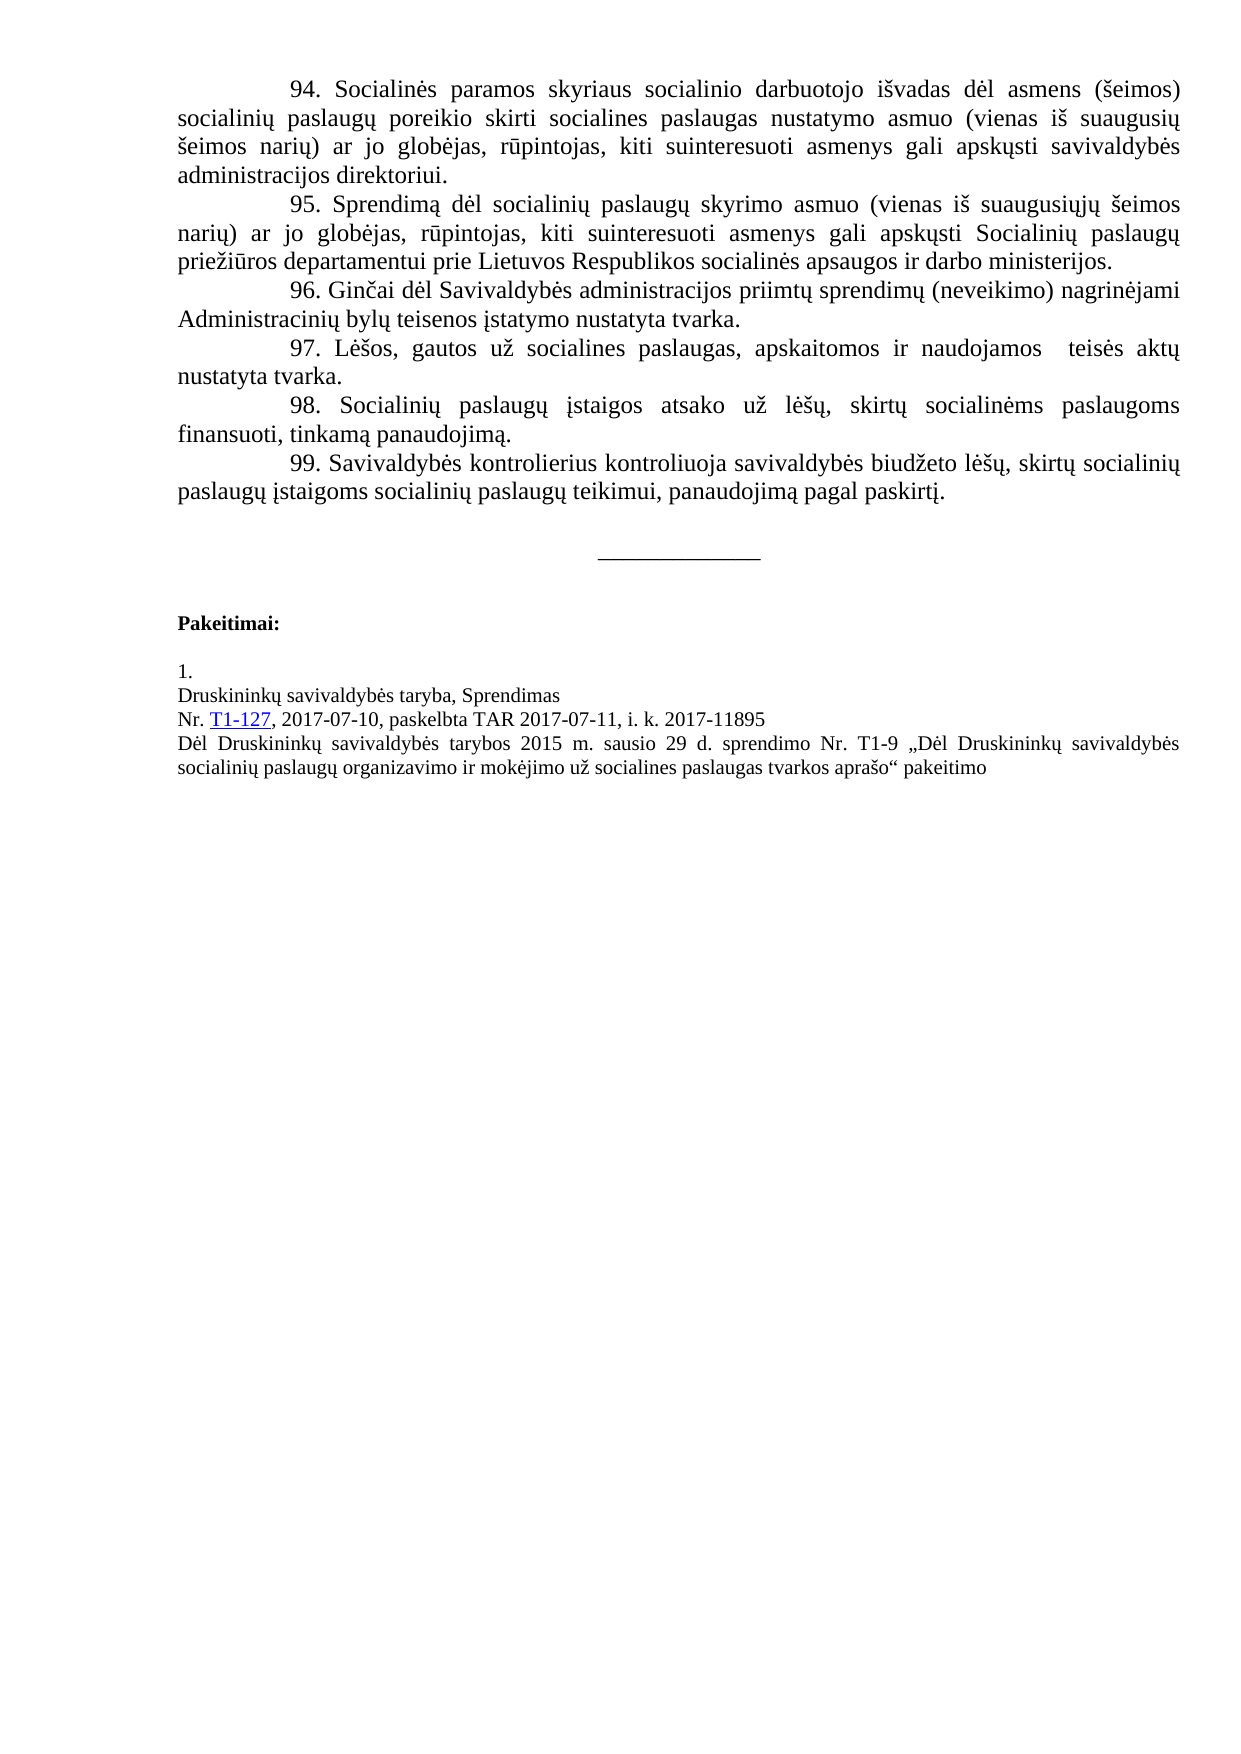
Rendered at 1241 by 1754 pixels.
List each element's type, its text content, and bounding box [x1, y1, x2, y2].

text 94. Socialinės paramos skyriaus socialinio darbuotojo išvadas dėl asmens (šeimos) socialinių paslaugų poreikio skirti socialines paslaugas nustatymo asmuo (vienas iš suaugusių šeimos narių) ar jo globėjas, rūpintojas, kiti suinteresuoti asmenys gali apskųsti savivaldybės administracijos direktoriui. [177, 74, 1181, 189]
text Dėl Druskininkų savivaldybės tarybos 2015 m. sausio 29 d. sprendimo Nr. T1-9 „Dėl Druskininkų savivaldybės socialinių paslaugų organizavimo ir mokėjimo už socialines paslaugas tvarkos aprašo“ pakeitimo [177, 731, 1181, 779]
text 98. Socialinių paslaugų įstaigos atsako už lėšų, skirtų socialinėms paslaugoms finansuoti, tinkamą panaudojimą. [177, 390, 1181, 448]
text 95. Sprendimą dėl socialinių paslaugų skyrimo asmuo (vienas iš suaugusiųjų šeimos narių) ar jo globėjas, rūpintojas, kiti suinteresuoti asmenys gali apskųsti Socialinių paslaugų priežiūros departamentui prie Lietuvos Respublikos socialinės apsaugos ir darbo ministerijos. [177, 189, 1181, 275]
text 99. Savivaldybės kontrolierius kontroliuoja savivaldybės biudžeto lėšų, skirtų socialinių paslaugų įstaigoms socialinių paslaugų teikimui, panaudojimą pagal paskirtį. [177, 448, 1181, 505]
text _____________ [177, 534, 1181, 563]
text Nr. T1-127, 2017-07-10, paskelbta TAR 2017-07-11, i. k. 2017-11895 [177, 707, 1181, 731]
text 1. [177, 659, 1181, 683]
text Pakeitimai: [177, 611, 1181, 635]
text 96. Ginčai dėl Savivaldybės administracijos priimtų sprendimų (neveikimo) nagrinėjami Administracinių bylų teisenos įstatymo nustatyta tvarka. [177, 275, 1181, 333]
text Druskininkų savivaldybės taryba, Sprendimas [177, 683, 1181, 707]
text 97. Lėšos, gautos už socialines paslaugas, apskaitomos ir naudojamos teisės aktų nustatyta tvarka. [177, 333, 1181, 390]
